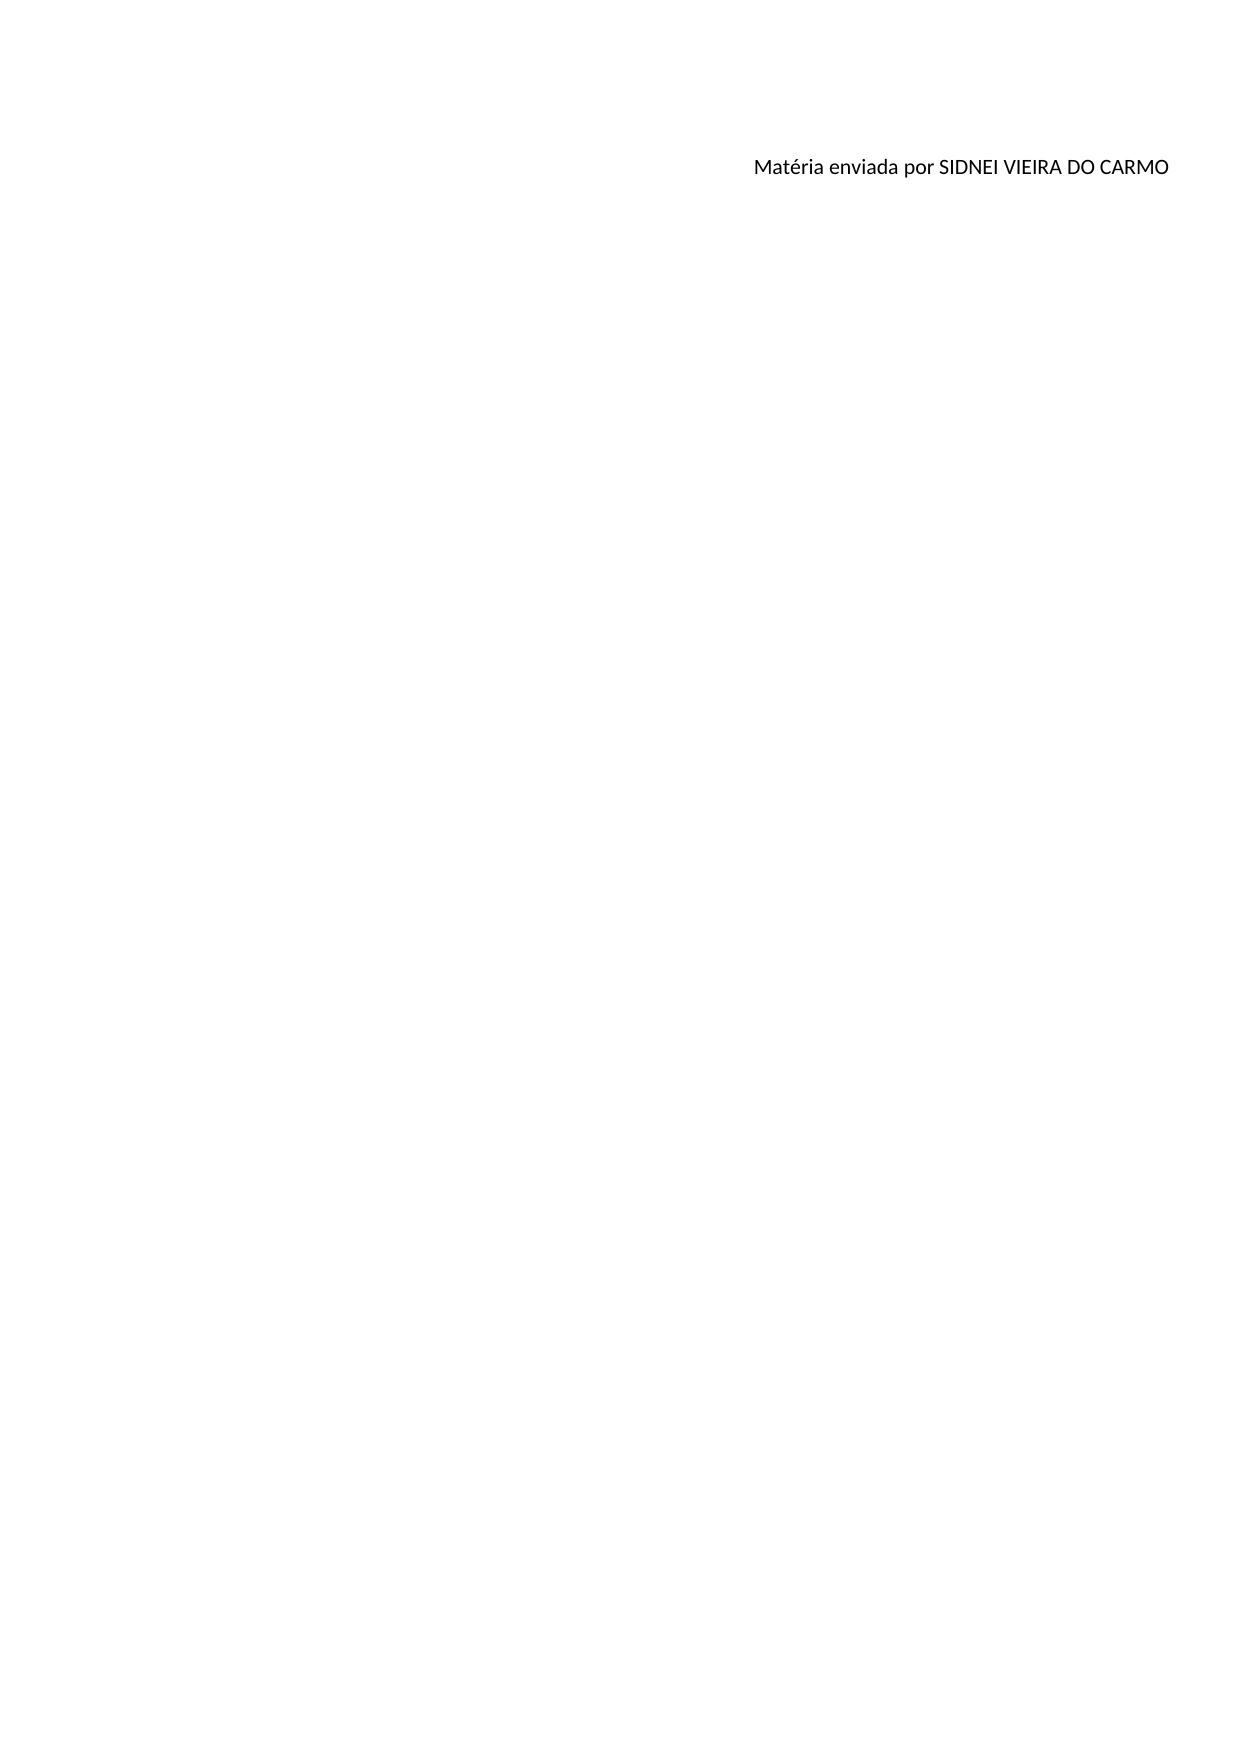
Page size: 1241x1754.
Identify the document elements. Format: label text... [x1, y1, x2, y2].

text Matéria enviada por SIDNEI VIEIRA DO CARMO [118, 150, 1175, 181]
